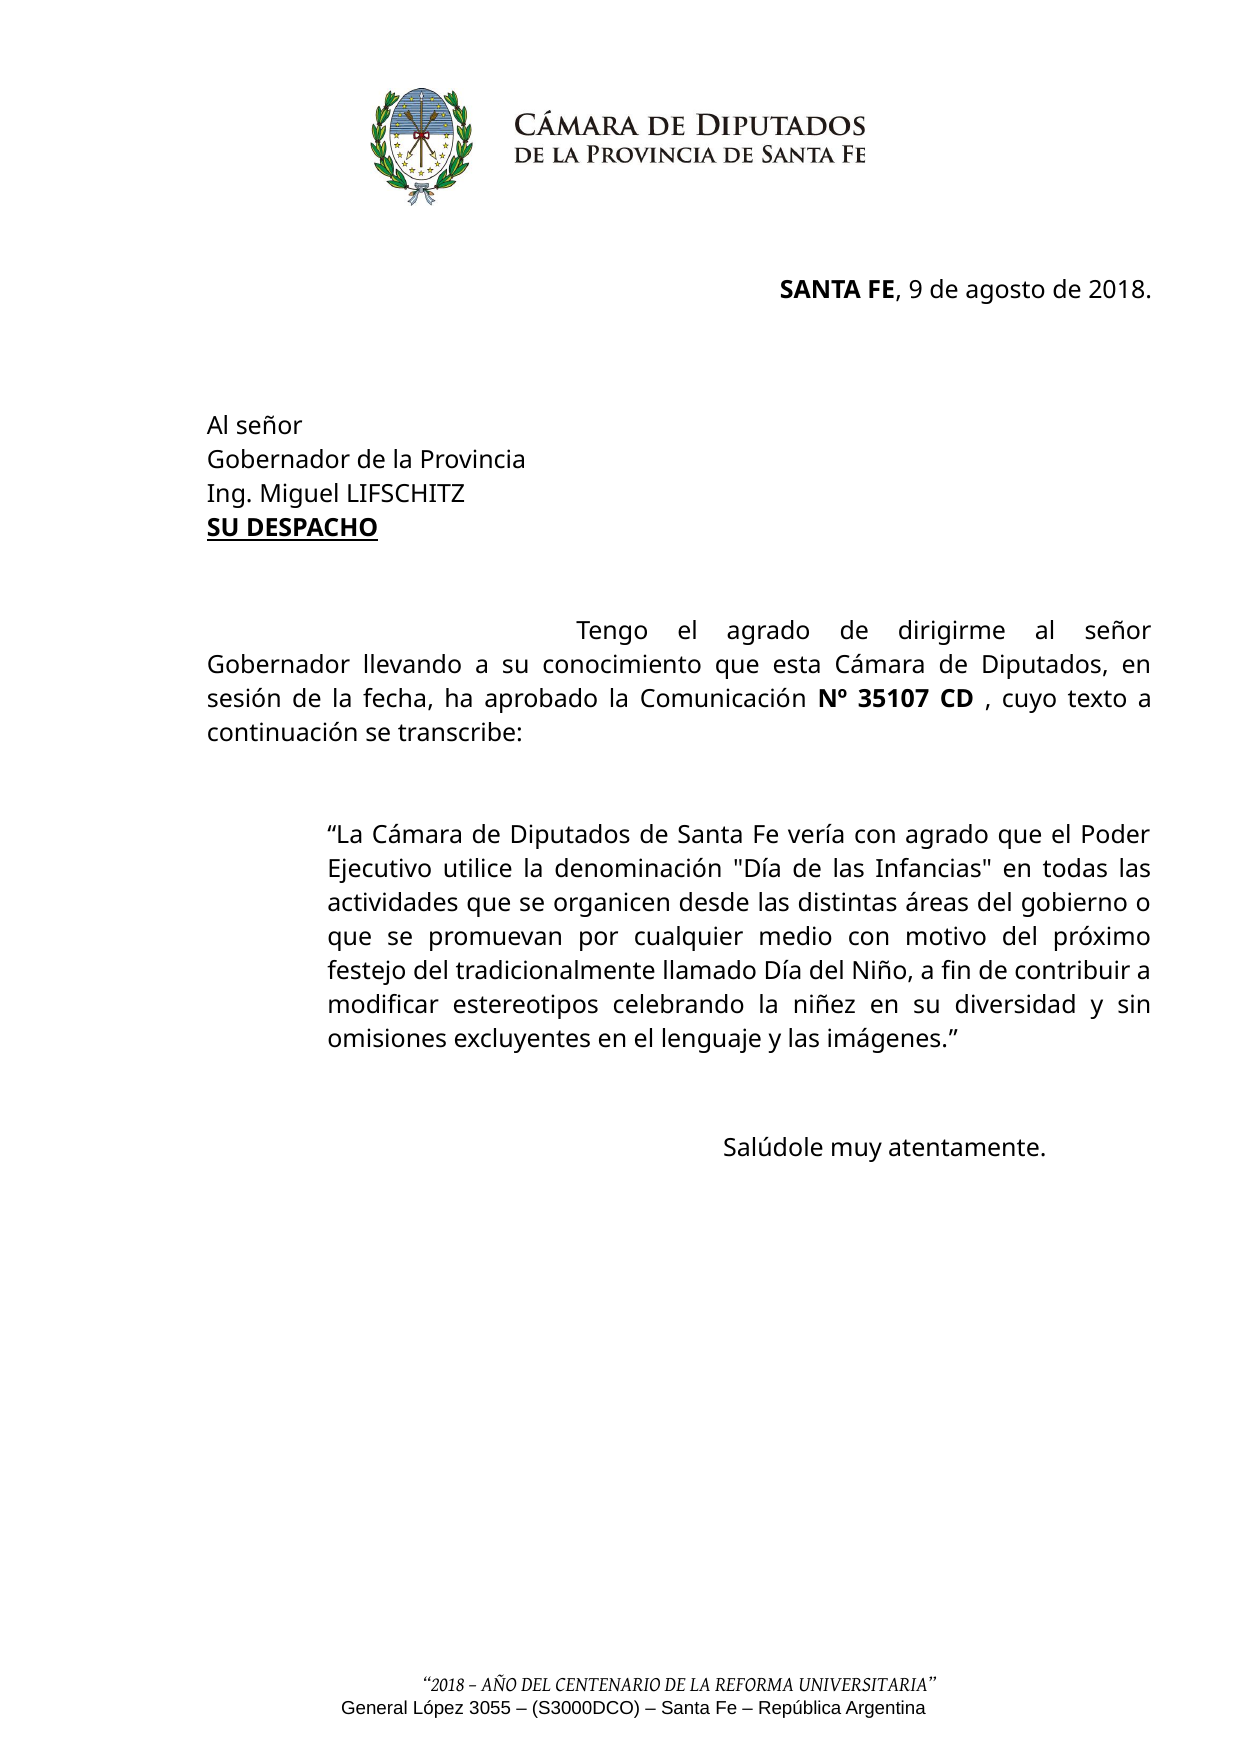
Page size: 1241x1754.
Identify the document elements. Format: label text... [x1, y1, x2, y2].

picture [370, 88, 866, 210]
text SU DESPACHO [207, 510, 1152, 544]
text Salúdole muy atentamente. [649, 1129, 1152, 1163]
text Gobernador de la Provincia [207, 442, 1152, 476]
text Tengo el agrado de dirigirme al señor Gobernador llevando a su conocimiento que esta Cámara de Diputados, en sesión de la fecha, ha aprobado la Comunicación Nº 35107 CD , cuyo texto a continuación se transcribe: [207, 612, 1152, 748]
text SANTA FE, 9 de agosto de 2018. [207, 272, 1152, 306]
text “La Cámara de Diputados de Santa Fe vería con agrado que el Poder Ejecutivo utilice la denominación "Día de las Infancias" en todas las actividades que se organicen desde las distintas áreas del gobierno o que se promuevan por cualquier medio con motivo del próximo festejo del tradicionalmente llamado Día del Niño, a fin de contribuir a modificar estereotipos celebrando la niñez en su diversidad y sin omisiones excluyentes en el lenguaje y las imágenes.” [327, 817, 1152, 1055]
text Ing. Miguel LIFSCHITZ [207, 476, 1152, 510]
text Al señor [207, 408, 1152, 442]
